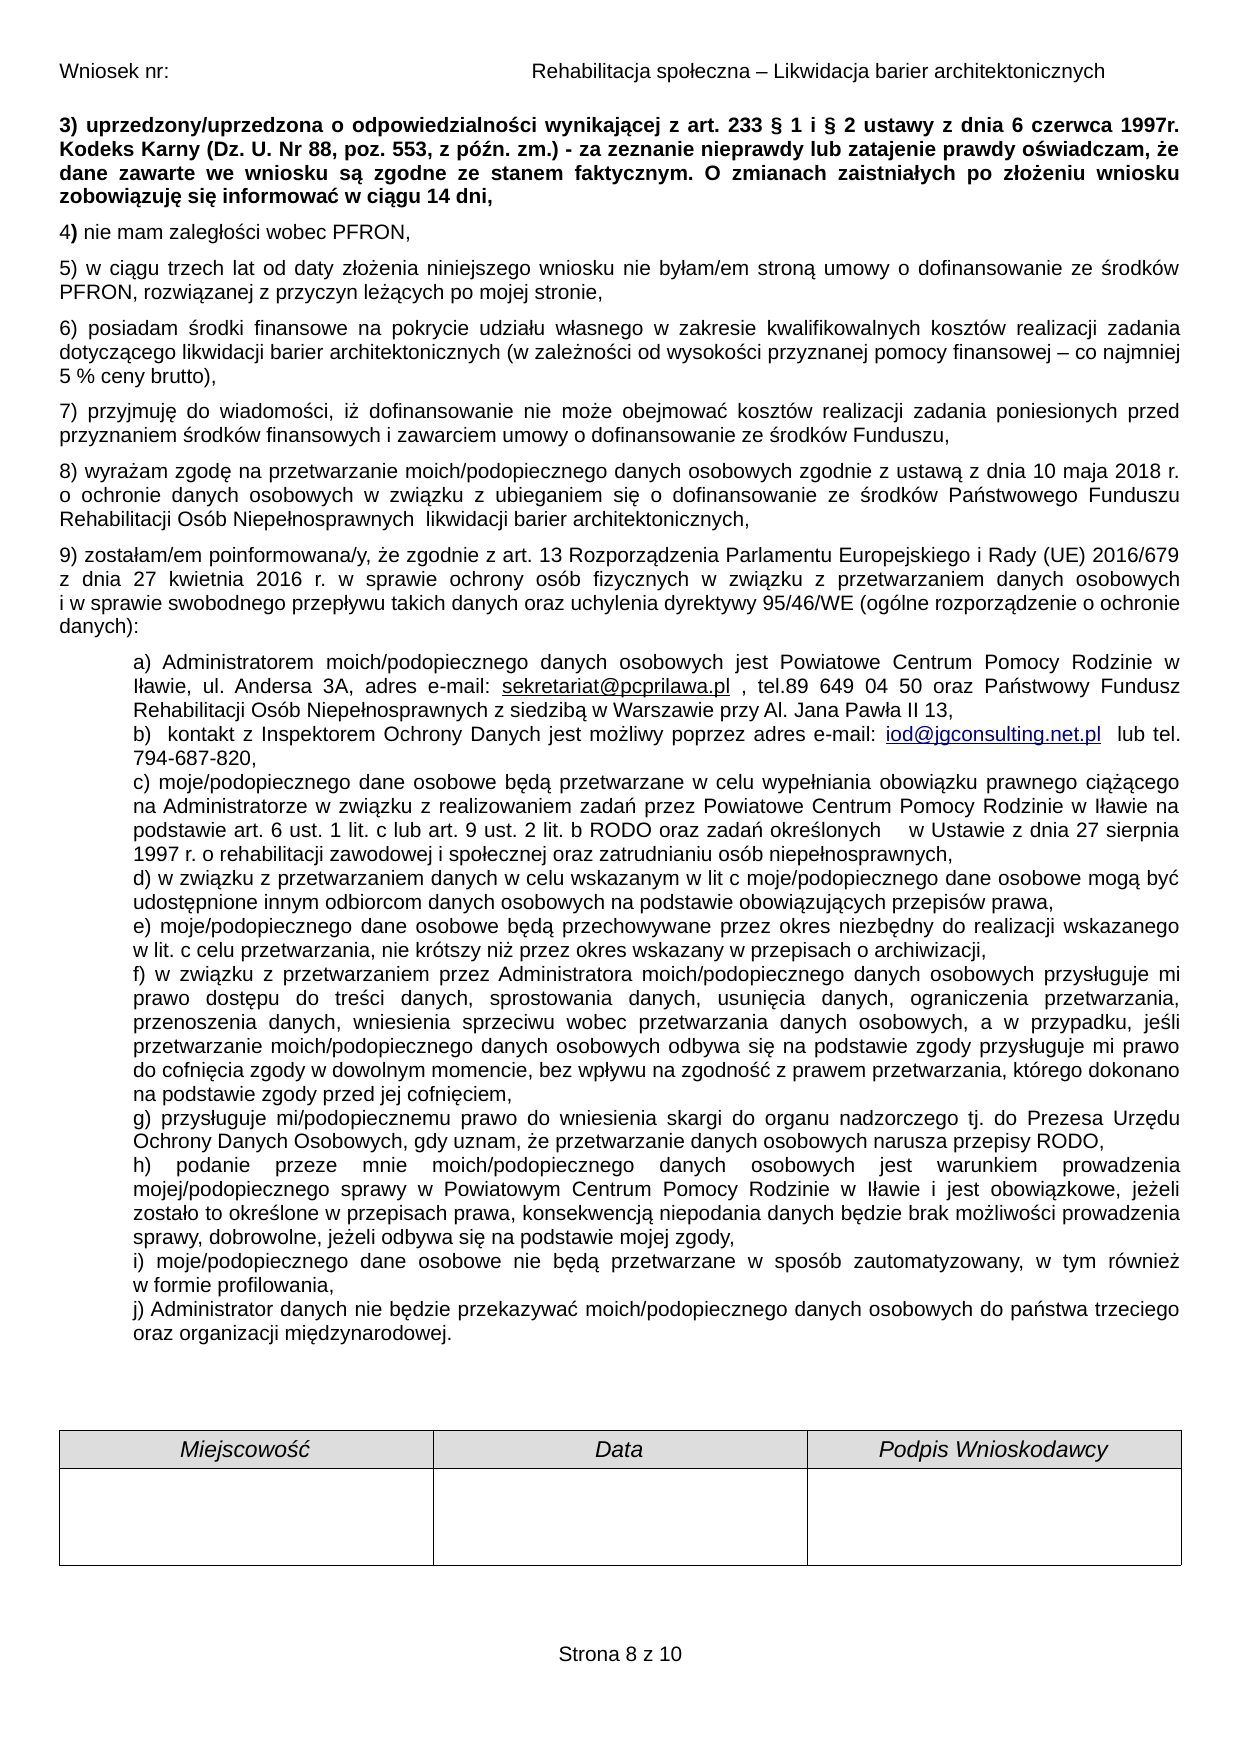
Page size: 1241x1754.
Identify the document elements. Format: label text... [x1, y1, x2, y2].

list h) podanie przeze mnie moich/podopiecznego danych osobowych jest warunkiem prowadzenia mojej/podopiecznego sprawy w Powiatowym Centrum Pomocy Rodzinie w Iławie i jest obowiązkowe, jeżeli zostało to określone w przepisach prawa, konsekwencją niepodania danych będzie brak możliwości prowadzenia sprawy, dobrowolne, jeżeli odbywa się na podstawie mojej zgody, [133, 1153, 1181, 1249]
list j) Administrator danych nie będzie przekazywać moich/podopiecznego danych osobowych do państwa trzeciego oraz organizacji międzynarodowej. [133, 1297, 1181, 1345]
text 8) wyrażam zgodę na przetwarzanie moich/podopiecznego danych osobowych zgodnie z ustawą z dnia 10 maja 2018 r. o ochronie danych osobowych w związku z ubieganiem się o dofinansowanie ze środków Państwowego Funduszu Rehabilitacji Osób Niepełnosprawnych likwidacji barier architektonicznych, [59, 459, 1181, 531]
list a) Administratorem moich/podopiecznego danych osobowych jest Powiatowe Centrum Pomocy Rodzinie w Iławie, ul. Andersa 3A, adres e-mail: sekretariat@pcprilawa.pl , tel.89 649 04 50 oraz Państwowy Fundusz Rehabilitacji Osób Niepełnosprawnych z siedzibą w Warszawie przy Al. Jana Pawła II 13, [133, 650, 1181, 722]
list f) w związku z przetwarzaniem przez Administratora moich/podopiecznego danych osobowych przysługuje mi prawo dostępu do treści danych, sprostowania danych, usunięcia danych, ograniczenia przetwarzania, przenoszenia danych, wniesienia sprzeciwu wobec przetwarzania danych osobowych, a w przypadku, jeśli przetwarzanie moich/podopiecznego danych osobowych odbywa się na podstawie zgody przysługuje mi prawo do cofnięcia zgody w dowolnym momencie, bez wpływu na zgodność z prawem przetwarzania, którego dokonano na podstawie zgody przed jej cofnięciem, [133, 962, 1181, 1105]
list i) moje/podopiecznego dane osobowe nie będą przetwarzane w sposób zautomatyzowany, w tym również w formie profilowania, [133, 1249, 1181, 1297]
text 3) uprzedzony/uprzedzona o odpowiedzialności wynikającej z art. 233 § 1 i § 2 ustawy z dnia 6 czerwca 1997r. Kodeks Karny (Dz. U. Nr 88, poz. 553, z późn. zm.) - za zeznanie nieprawdy lub zatajenie prawdy oświadczam, że dane zawarte we wniosku są zgodne ze stanem faktycznym. O zmianach zaistniałych po złożeniu wniosku zobowiązuję się informować w ciągu 14 dni, [59, 112, 1181, 208]
text 5) w ciągu trzech lat od daty złożenia niniejszego wniosku nie byłam/em stroną umowy o dofinansowanie ze środków PFRON, rozwiązanej z przyczyn leżących po mojej stronie, [59, 256, 1181, 304]
table_cell [434, 1469, 807, 1565]
table_header Data [434, 1431, 807, 1468]
table_cell [60, 1469, 433, 1565]
table_header Miejscowość [60, 1431, 433, 1468]
table_cell [808, 1469, 1181, 1565]
text 9) zostałam/em poinformowana/y, że zgodnie z art. 13 Rozporządzenia Parlamentu Europejskiego i Rady (UE) 2016/679 z dnia 27 kwietnia 2016 r. w sprawie ochrony osób fizycznych w związku z przetwarzaniem danych osobowych i w sprawie swobodnego przepływu takich danych oraz uchylenia dyrektywy 95/46/WE (ogólne rozporządzenie o ochronie danych): [59, 542, 1181, 638]
table_header Podpis Wnioskodawcy [808, 1431, 1181, 1468]
text 7) przyjmuję do wiadomości, iż dofinansowanie nie może obejmować kosztów realizacji zadania poniesionych przed przyznaniem środków finansowych i zawarciem umowy o dofinansowanie ze środków Funduszu, [59, 399, 1181, 447]
list e) moje/podopiecznego dane osobowe będą przechowywane przez okres niezbędny do realizacji wskazanego w lit. c celu przetwarzania, nie krótszy niż przez okres wskazany w przepisach o archiwizacji, [133, 914, 1181, 962]
list d) w związku z przetwarzaniem danych w celu wskazanym w lit c moje/podopiecznego dane osobowe mogą być udostępnione innym odbiorcom danych osobowych na podstawie obowiązujących przepisów prawa, [133, 866, 1181, 914]
text 4) nie mam zaległości wobec PFRON, [59, 220, 1181, 244]
text 6) posiadam środki finansowe na pokrycie udziału własnego w zakresie kwalifikowalnych kosztów realizacji zadania dotyczącego likwidacji barier architektonicznych (w zależności od wysokości przyznanej pomocy finansowej – co najmniej 5 % ceny brutto), [59, 316, 1181, 387]
list c) moje/podopiecznego dane osobowe będą przetwarzane w celu wypełniania obowiązku prawnego ciążącego na Administratorze w związku z realizowaniem zadań przez Powiatowe Centrum Pomocy Rodzinie w Iławie na podstawie art. 6 ust. 1 lit. c lub art. 9 ust. 2 lit. b RODO oraz zadań określonych w Ustawie z dnia 27 sierpnia 1997 r. o rehabilitacji zawodowej i społecznej oraz zatrudnianiu osób niepełnosprawnych, [133, 770, 1181, 866]
list g) przysługuje mi/podopiecznemu prawo do wniesienia skargi do organu nadzorczego tj. do Prezesa Urzędu Ochrony Danych Osobowych, gdy uznam, że przetwarzanie danych osobowych narusza przepisy RODO, [133, 1105, 1181, 1153]
list b) kontakt z Inspektorem Ochrony Danych jest możliwy poprzez adres e-mail: iod@jgconsulting.net.pl lub tel. 794-687-820, [133, 722, 1181, 770]
